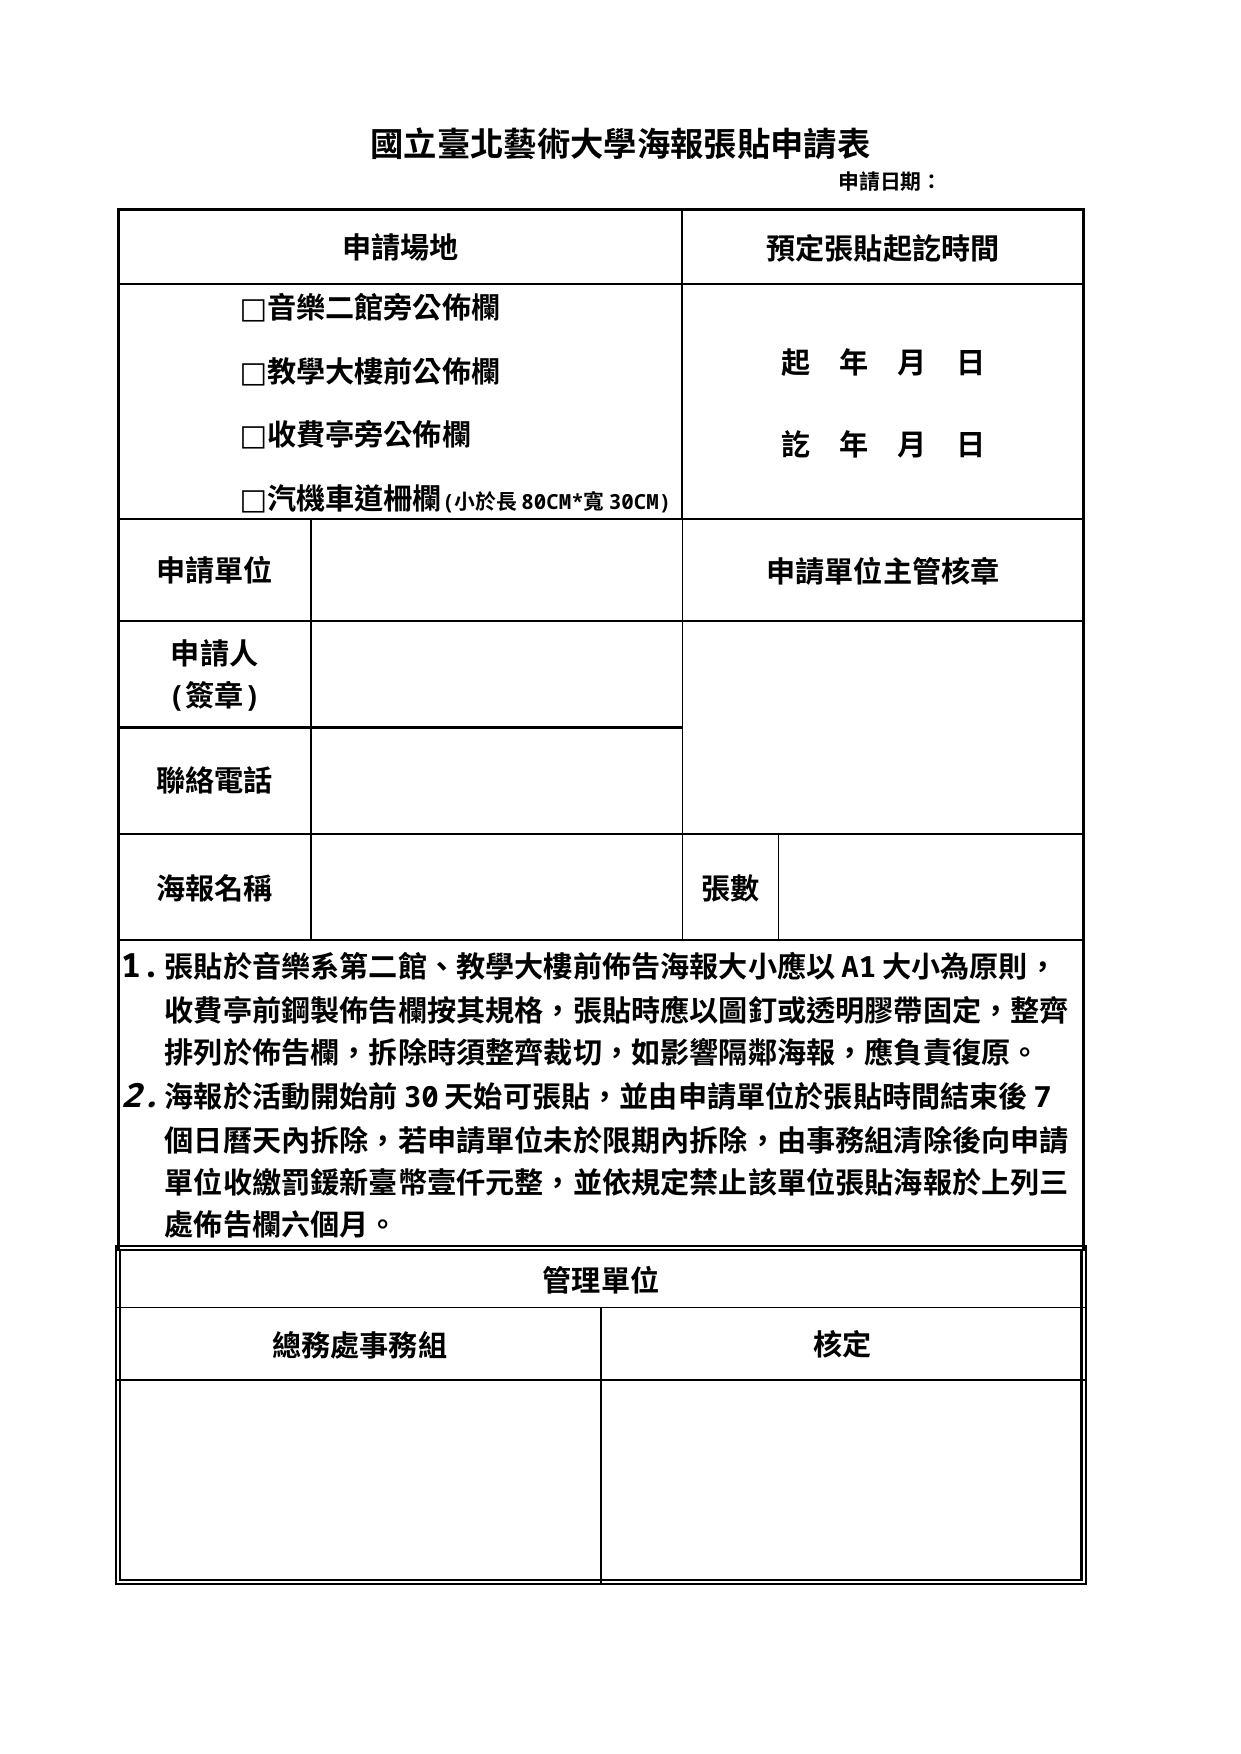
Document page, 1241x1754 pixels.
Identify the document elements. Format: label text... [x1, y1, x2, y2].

text 國立臺北藝術大學海報張貼申請表 [118, 118, 1122, 166]
table_cell [312, 729, 682, 832]
table_cell [779, 835, 1082, 939]
table_cell 核定 [602, 1308, 1080, 1379]
table_cell [312, 835, 682, 939]
table_cell [312, 622, 682, 726]
table_cell [602, 1381, 1080, 1579]
table_cell 申請單位主管核章 [683, 520, 1082, 620]
table_cell 申請人 (簽章) [120, 622, 310, 726]
table_cell [312, 520, 682, 620]
table_cell [121, 1381, 600, 1579]
table_cell [683, 622, 1082, 832]
table_cell 起 年 月 日 訖 年 月 日 [683, 285, 1082, 518]
table_cell 聯絡電話 [120, 729, 310, 832]
table_cell 張貼於音樂系第二館、教學大樓前佈告海報大小應以A1大小為原則，收費亭前鋼製佈告欄按其規格，張貼時應以圖釘或透明膠帶固定，整齊排列於佈告欄，拆除時須整齊裁切，如影響隔鄰海報，應負責復原。 海報於活動開始前30天始可張貼，並由申請單位於張貼時間結束後7個日曆天內拆除，若申請單位未於限期內拆除，由事務組清除後向申請單位收繳罰鍰新臺幣壹仟元整，並依規定禁止該單位張貼海報於上列三處佈告欄六個月。 [120, 941, 1082, 1245]
table_cell 總務處事務組 [121, 1308, 600, 1379]
table_cell 申請單位 [120, 520, 310, 620]
table_header 申請場地 [120, 211, 681, 283]
table_cell 海報名稱 [120, 835, 310, 939]
text 申請日期： [285, 166, 1117, 196]
table_cell □音樂二館旁公佈欄 □教學大樓前公佈欄 □收費亭旁公佈欄 □汽機車道柵欄(小於長80CM*寬30CM) [120, 285, 681, 518]
table_cell 張數 [683, 835, 778, 939]
table_cell 管理單位 [121, 1251, 1080, 1307]
table_header 預定張貼起訖時間 [683, 211, 1082, 283]
